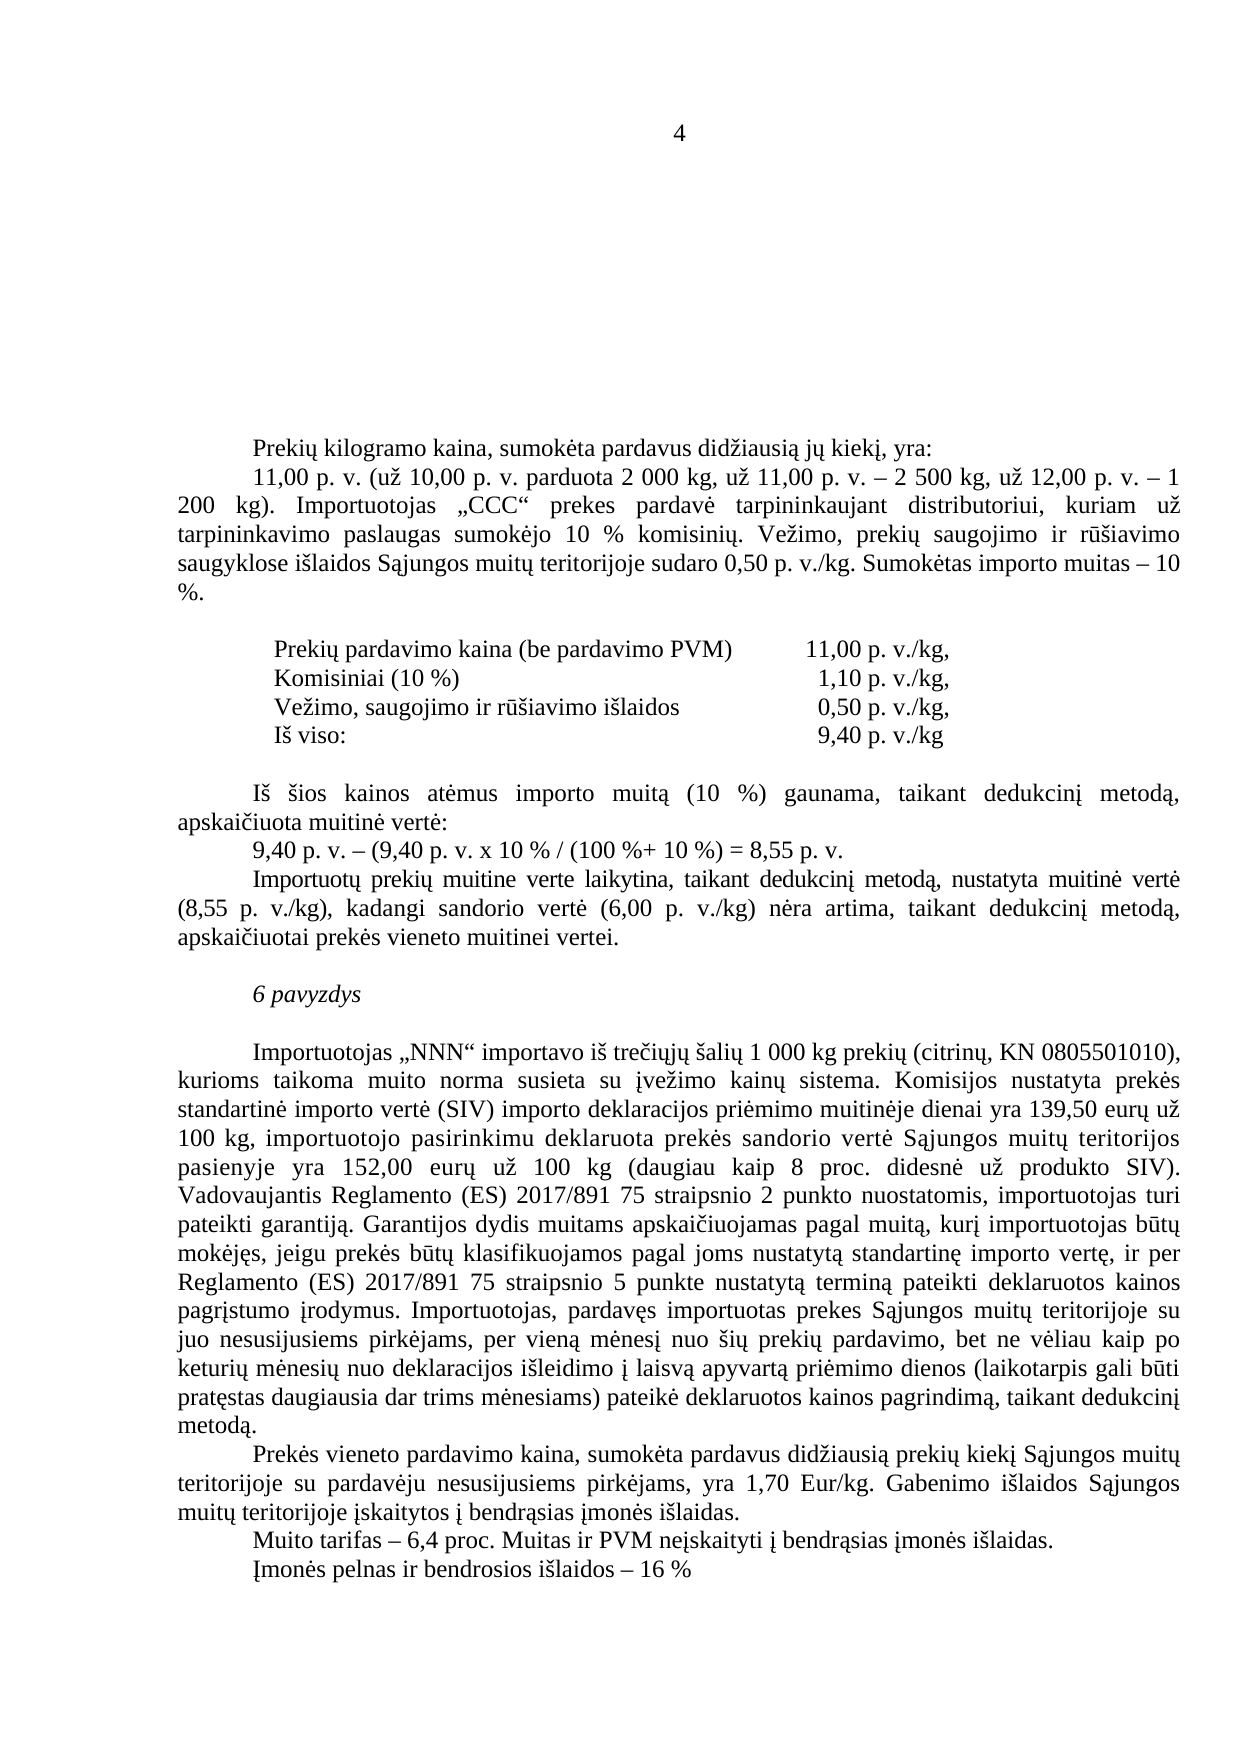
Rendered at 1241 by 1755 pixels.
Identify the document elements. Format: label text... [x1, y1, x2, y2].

text Įmonės pelnas ir bendrosios išlaidos – 16 % [210, 1554, 1181, 1583]
text Muito tarifas – 6,4 proc. Muitas ir PVM neįskaityti į bendrąsias įmonės išlaidas. [210, 1526, 1181, 1554]
table_cell 0,50 p. v./kg, [794, 692, 1100, 721]
text Iš šios kainos atėmus importo muitą (10 %) gaunama, taikant dedukcinį metodą, apskaičiuota muitinė vertė: [177, 778, 1181, 836]
text 6 pavyzdys [177, 979, 1181, 1008]
table_cell 1,10 p. v./kg, [794, 663, 1100, 692]
table_cell Vežimo, saugojimo ir rūšiavimo išlaidos [262, 692, 794, 721]
table_header 11,00 p. v./kg, [794, 634, 1100, 663]
table_header Prekių pardavimo kaina (be pardavimo PVM) [262, 634, 794, 663]
table_cell 9,40 p. v./kg [794, 721, 1100, 749]
text 11,00 p. v. (už 10,00 p. v. parduota 2 000 kg, už 11,00 p. v. – 2 500 kg, už 12,00 p. v. – 1 200 kg). Importuotojas „CCC“ prekes pardavė tarpininkaujant distributoriui, kuriam už tarpininkavimo paslaugas sumokėjo 10 % komisinių. Vežimo, prekių saugojimo ir rūšiavimo saugyklose išlaidos Sąjungos muitų teritorijoje sudaro 0,50 p. v./kg. Sumokėtas importo muitas – 10 %. [177, 462, 1181, 606]
text Importuotų prekių muitine verte laikytina, taikant dedukcinį metodą, nustatyta muitinė vertė (8,55 p. v./kg), kadangi sandorio vertė (6,00 p. v./kg) nėra artima, taikant dedukcinį metodą, apskaičiuotai prekės vieneto muitinei vertei. [177, 864, 1181, 951]
text 9,40 p. v. – (9,40 p. v. x 10 % / (100 %+ 10 %) = 8,55 p. v. [177, 836, 1181, 864]
table_cell Iš viso: [262, 721, 794, 749]
text Prekių kilogramo kaina, sumokėta pardavus didžiausią jų kiekį, yra: [177, 433, 1181, 462]
text Prekės vieneto pardavimo kaina, sumokėta pardavus didžiausią prekių kiekį Sąjungos muitų teritorijoje su pardavėju nesusijusiems pirkėjams, yra 1,70 Eur/kg. Gabenimo išlaidos Sąjungos muitų teritorijoje įskaitytos į bendrąsias įmonės išlaidas. [177, 1439, 1181, 1526]
text Importuotojas „NNN“ importavo iš trečiųjų šalių 1 000 kg prekių (citrinų, KN 0805501010), kurioms taikoma muito norma susieta su įvežimo kainų sistema. Komisijos nustatyta prekės standartinė importo vertė (SIV) importo deklaracijos priėmimo muitinėje dienai yra 139,50 eurų už 100 kg, importuotojo pasirinkimu deklaruota prekės sandorio vertė Sąjungos muitų teritorijos pasienyje yra 152,00 eurų už 100 kg (daugiau kaip 8 proc. didesnė už produkto SIV). Vadovaujantis Reglamento (ES) 2017/891 75 straipsnio 2 punkto nuostatomis, importuotojas turi pateikti garantiją. Garantijos dydis muitams apskaičiuojamas pagal muitą, kurį importuotojas būtų mokėjęs, jeigu prekės būtų klasifikuojamos pagal joms nustatytą standartinę importo vertę, ir per Reglamento (ES) 2017/891 75 straipsnio 5 punkte nustatytą terminą pateikti deklaruotos kainos pagrįstumo įrodymus. Importuotojas, pardavęs importuotas prekes Sąjungos muitų teritorijoje su juo nesusijusiems pirkėjams, per vieną mėnesį nuo šių prekių pardavimo, bet ne vėliau kaip po keturių mėnesių nuo deklaracijos išleidimo į laisvą apyvartą priėmimo dienos (laikotarpis gali būti pratęstas daugiausia dar trims mėnesiams) pateikė deklaruotos kainos pagrindimą, taikant dedukcinį metodą. [177, 1037, 1181, 1439]
table_cell Komisiniai (10 %) [262, 663, 794, 692]
